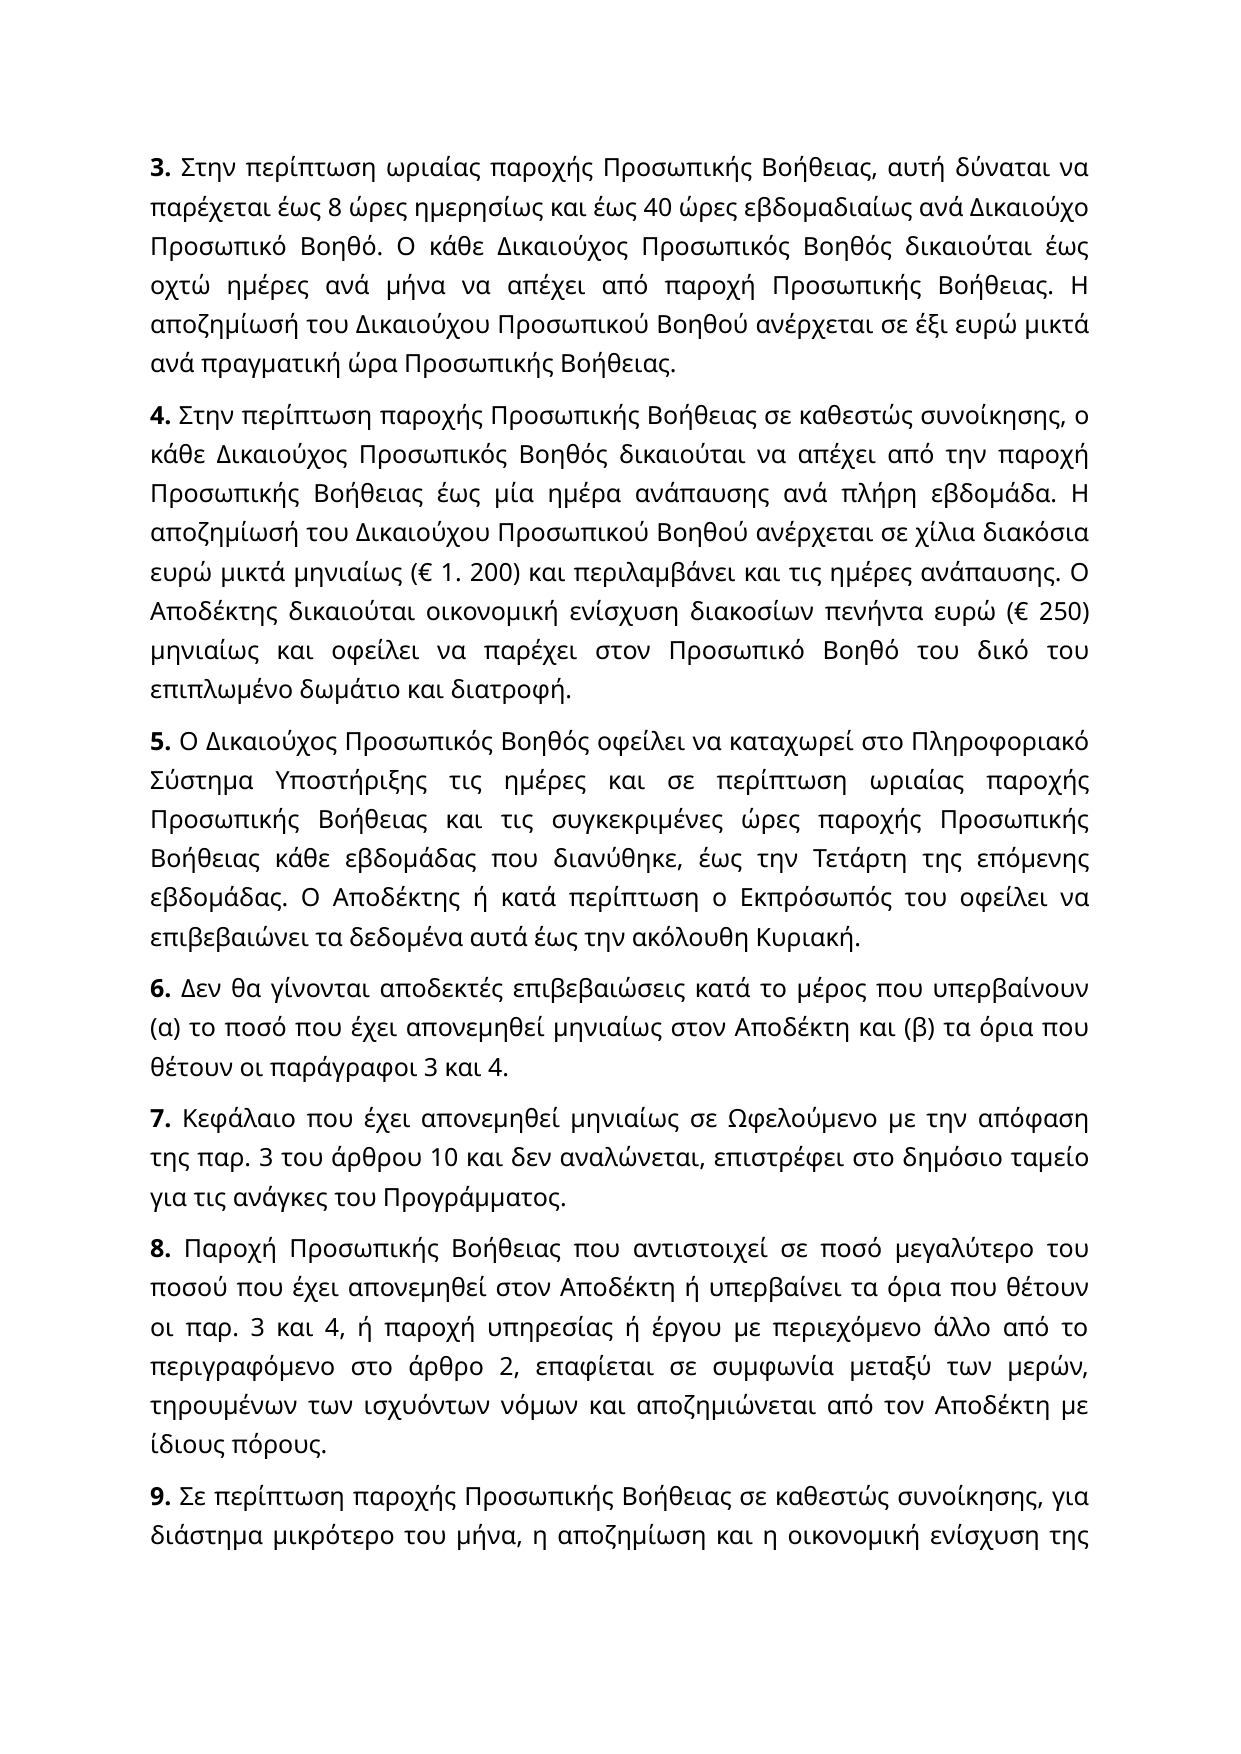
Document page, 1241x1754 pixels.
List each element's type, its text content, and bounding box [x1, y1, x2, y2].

text 8. Παροχή Προσωπικής Βοήθειας που αντιστοιχεί σε ποσό μεγαλύτερο του ποσού που έχει απονεμηθεί στον Αποδέκτη ή υπερβαίνει τα όρια που θέτουν οι παρ. 3 και 4, ή παροχή υπηρεσίας ή έργου με περιεχόμενο άλλο από το περιγραφόμενο στο άρθρο 2, επαφίεται σε συμφωνία μεταξύ των μερών, τηρουμένων των ισχυόντων νόμων και αποζημιώνεται από τον Αποδέκτη με ίδιους πόρους. [150, 1231, 1090, 1461]
text 9. Σε περίπτωση παροχής Προσωπικής Βοήθειας σε καθεστώς συνοίκησης, για διάστημα μικρότερο του μήνα, η αποζημίωση και η οικονομική ενίσχυση της [150, 1478, 1090, 1552]
text 5. Ο Δικαιούχος Προσωπικός Βοηθός οφείλει να καταχωρεί στο Πληροφοριακό Σύστημα Υποστήριξης τις ημέρες και σε περίπτωση ωριαίας παροχής Προσωπικής Βοήθειας και τις συγκεκριμένες ώρες παροχής Προσωπικής Βοήθειας κάθε εβδομάδας που διανύθηκε, έως την Τετάρτη της επόμενης εβδομάδας. Ο Αποδέκτης ή κατά περίπτωση ο Εκπρόσωπός του οφείλει να επιβεβαιώνει τα δεδομένα αυτά έως την ακόλουθη Κυριακή. [150, 723, 1090, 953]
text 6. Δεν θα γίνονται αποδεκτές επιβεβαιώσεις κατά το μέρος που υπερβαίνουν (α) το ποσό που έχει απονεμηθεί μηνιαίως στον Αποδέκτη και (β) τα όρια που θέτουν οι παράγραφοι 3 και 4. [150, 971, 1090, 1083]
text 7. Κεφάλαιο που έχει απονεμηθεί μηνιαίως σε Ωφελούμενο με την απόφαση της παρ. 3 του άρθρου 10 και δεν αναλώνεται, επιστρέφει στο δημόσιο ταμείο για τις ανάγκες του Προγράμματος. [150, 1101, 1090, 1213]
text 4. Στην περίπτωση παροχής Προσωπικής Βοήθειας σε καθεστώς συνοίκησης, ο κάθε Δικαιούχος Προσωπικός Βοηθός δικαιούται να απέχει από την παροχή Προσωπικής Βοήθειας έως μία ημέρα ανάπαυσης ανά πλήρη εβδομάδα. Η αποζημίωσή του Δικαιούχου Προσωπικού Βοηθού ανέρχεται σε χίλια διακόσια ευρώ μικτά μηνιαίως (€ 1. 200) και περιλαμβάνει και τις ημέρες ανάπαυσης. Ο Αποδέκτης δικαιούται οικονομική ενίσχυση διακοσίων πενήντα ευρώ (€ 250) μηνιαίως και οφείλει να παρέχει στον Προσωπικό Βοηθό του δικό του επιπλωμένο δωμάτιο και διατροφή. [150, 397, 1090, 706]
text 3. Στην περίπτωση ωριαίας παροχής Προσωπικής Βοήθειας, αυτή δύναται να παρέχεται έως 8 ώρες ημερησίως και έως 40 ώρες εβδομαδιαίως ανά Δικαιούχο Προσωπικό Βοηθό. Ο κάθε Δικαιούχος Προσωπικός Βοηθός δικαιούται έως οχτώ ημέρες ανά μήνα να απέχει από παροχή Προσωπικής Βοήθειας. Η αποζημίωσή του Δικαιούχου Προσωπικού Βοηθού ανέρχεται σε έξι ευρώ μικτά ανά πραγματική ώρα Προσωπικής Βοήθειας. [150, 150, 1090, 380]
